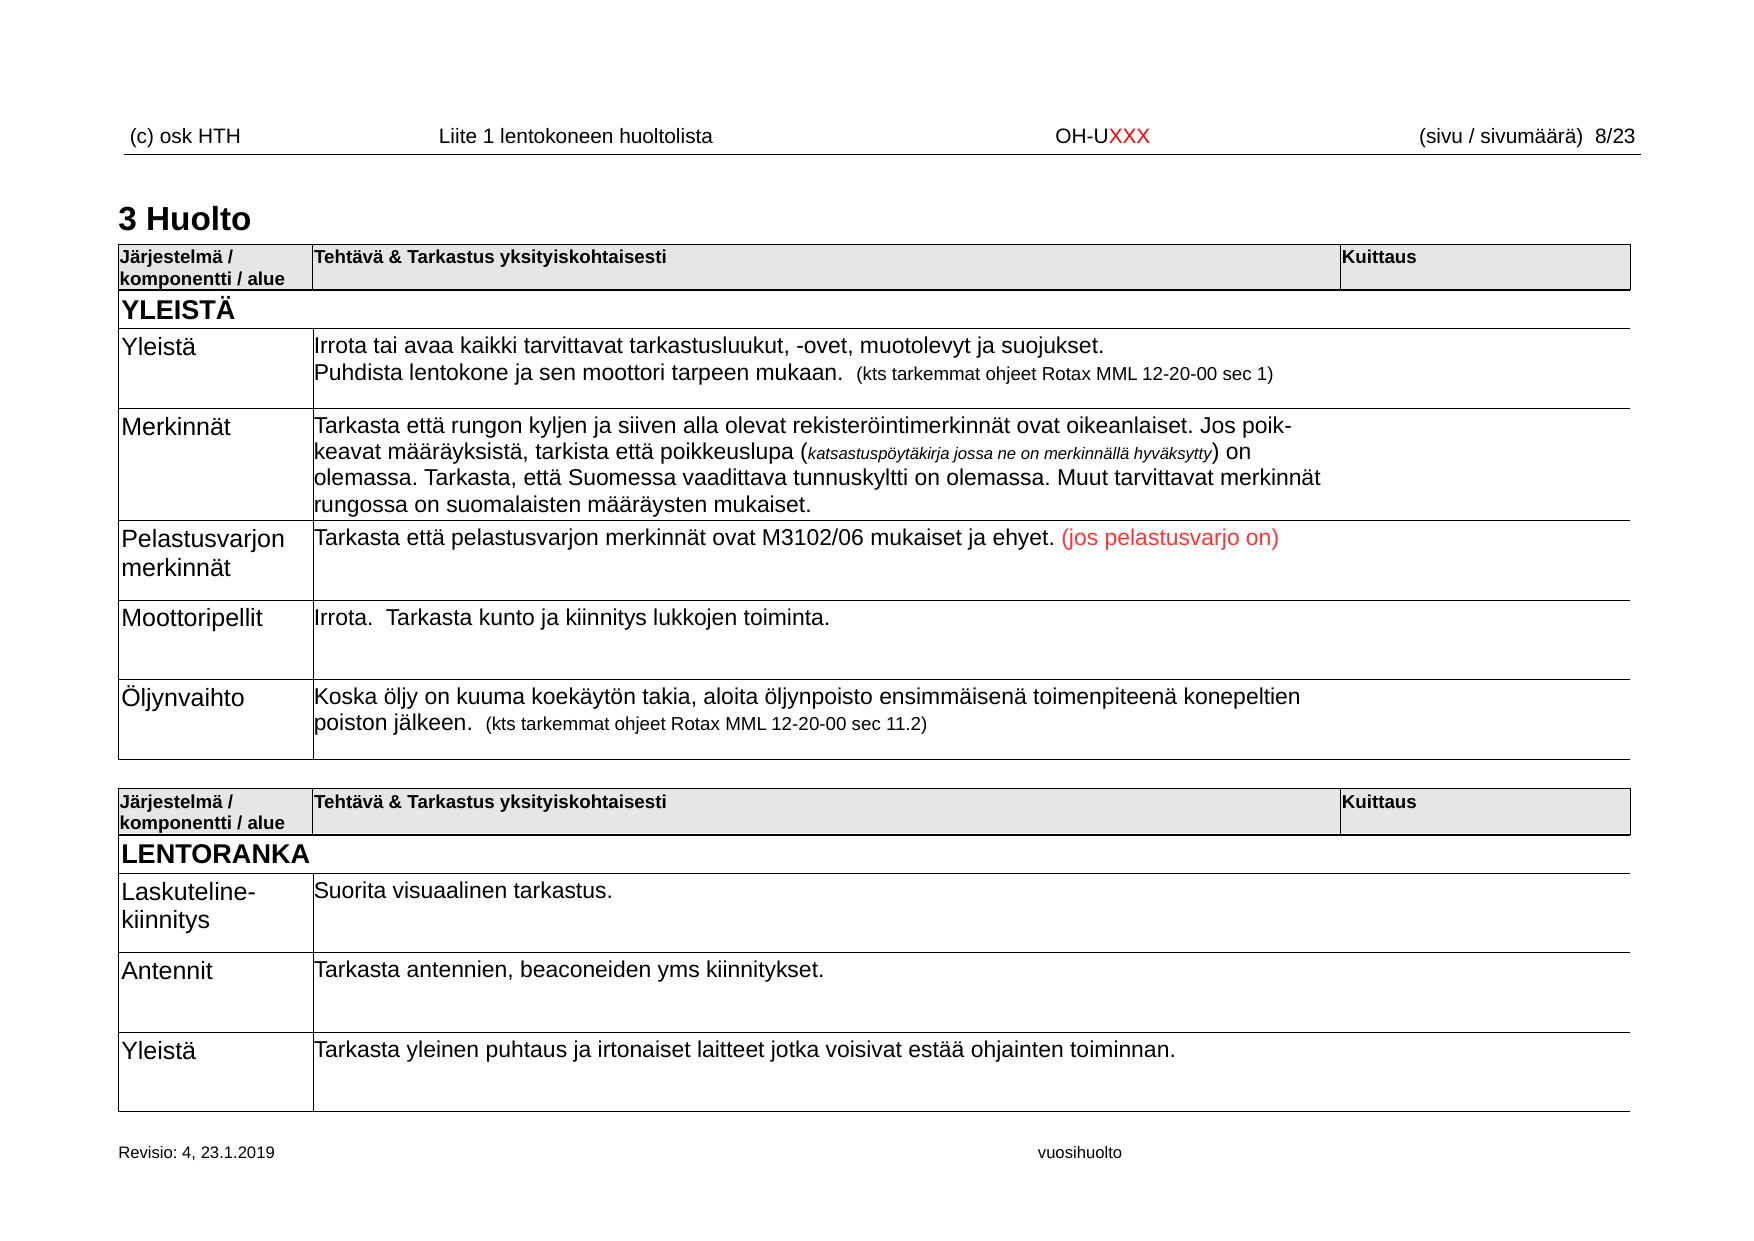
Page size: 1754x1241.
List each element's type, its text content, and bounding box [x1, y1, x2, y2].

table_cell [1341, 521, 1630, 599]
table_cell Suorita visuaalinen tarkastus. [314, 874, 1341, 952]
table_cell Antennit [119, 953, 313, 1032]
table_cell [1341, 409, 1630, 520]
table_cell Pelastusvarjon merkinnät [119, 521, 313, 599]
table_cell Koska öljy on kuuma koekäytön takia, aloita öljynpoisto ensimmäisenä toimenpiteenä konepeltien poiston jälkeen. (kts tarkemmat ohjeet Rotax MML 12-20-00 sec 11.2) [314, 680, 1341, 758]
table_header Järjestelmä / komponentti / alue [119, 789, 312, 833]
table_cell Yleistä [119, 329, 313, 408]
table_header Järjestelmä / komponentti / alue [119, 245, 312, 289]
table_cell [1341, 680, 1630, 758]
table_header LENTORANKA [119, 836, 1630, 873]
table_cell [1341, 874, 1630, 952]
table_cell Tarkasta antennien, beaconeiden yms kiinnitykset. [314, 953, 1341, 1032]
table_cell Irrota tai avaa kaikki tarvittavat tarkastusluukut, -ovet, muotolevyt ja suojukset. Puhdista lentokone ja sen moottori tarpeen mukaan. (kts tarkemmat ohjeet Rotax MML 12-20-00 sec 1) [314, 329, 1341, 408]
table_header YLEISTÄ [119, 291, 1630, 328]
table_cell Öljynvaihto [119, 680, 313, 758]
table_cell [1341, 329, 1630, 408]
table_header Tehtävä & Tarkastus yksityiskohtaisesti [313, 789, 1340, 833]
table_cell Tarkasta yleinen puhtaus ja irtonaiset laitteet jotka voisivat estää ohjainten toiminnan. [314, 1033, 1341, 1111]
table_cell Laskuteline-kiinnitys [119, 874, 313, 952]
table_cell [1341, 1033, 1630, 1111]
table_cell Merkinnät [119, 409, 313, 520]
table_cell [1341, 601, 1630, 679]
table_cell [1341, 953, 1630, 1032]
table_cell Irrota. Tarkasta kunto ja kiinnitys lukkojen toiminta. [314, 601, 1341, 679]
table_cell Tarkasta että rungon kyljen ja siiven alla olevat rekis­teröin­ti­merkinnät ovat oikeanlaiset. Jos poik­keavat määräyksistä, tar­kista että poikkeuslupa (katsastuspöytäkirja jossa ne on merkinnällä hyväksytty) on olemassa. Tarkasta, että Suomessa vaadittava tun­nuskyltti on olemassa. Muut tarvittavat merkinnät rungossa on suomalaisten määräysten mukaiset. [314, 409, 1341, 520]
table_cell Moottoripellit [119, 601, 313, 679]
table_cell Tarkasta että pelastusvarjon merkinnät ovat M3102/06 mukaiset ja ehyet. (jos pelastusvarjo on) [314, 521, 1341, 599]
table_header Kuittaus [1341, 245, 1630, 289]
table_cell Yleistä [119, 1033, 313, 1111]
subtitle 3 Huolto [118, 199, 1636, 237]
table_header Kuittaus [1341, 789, 1630, 833]
table_header Tehtävä & Tarkastus yksityiskohtaisesti [313, 245, 1340, 289]
